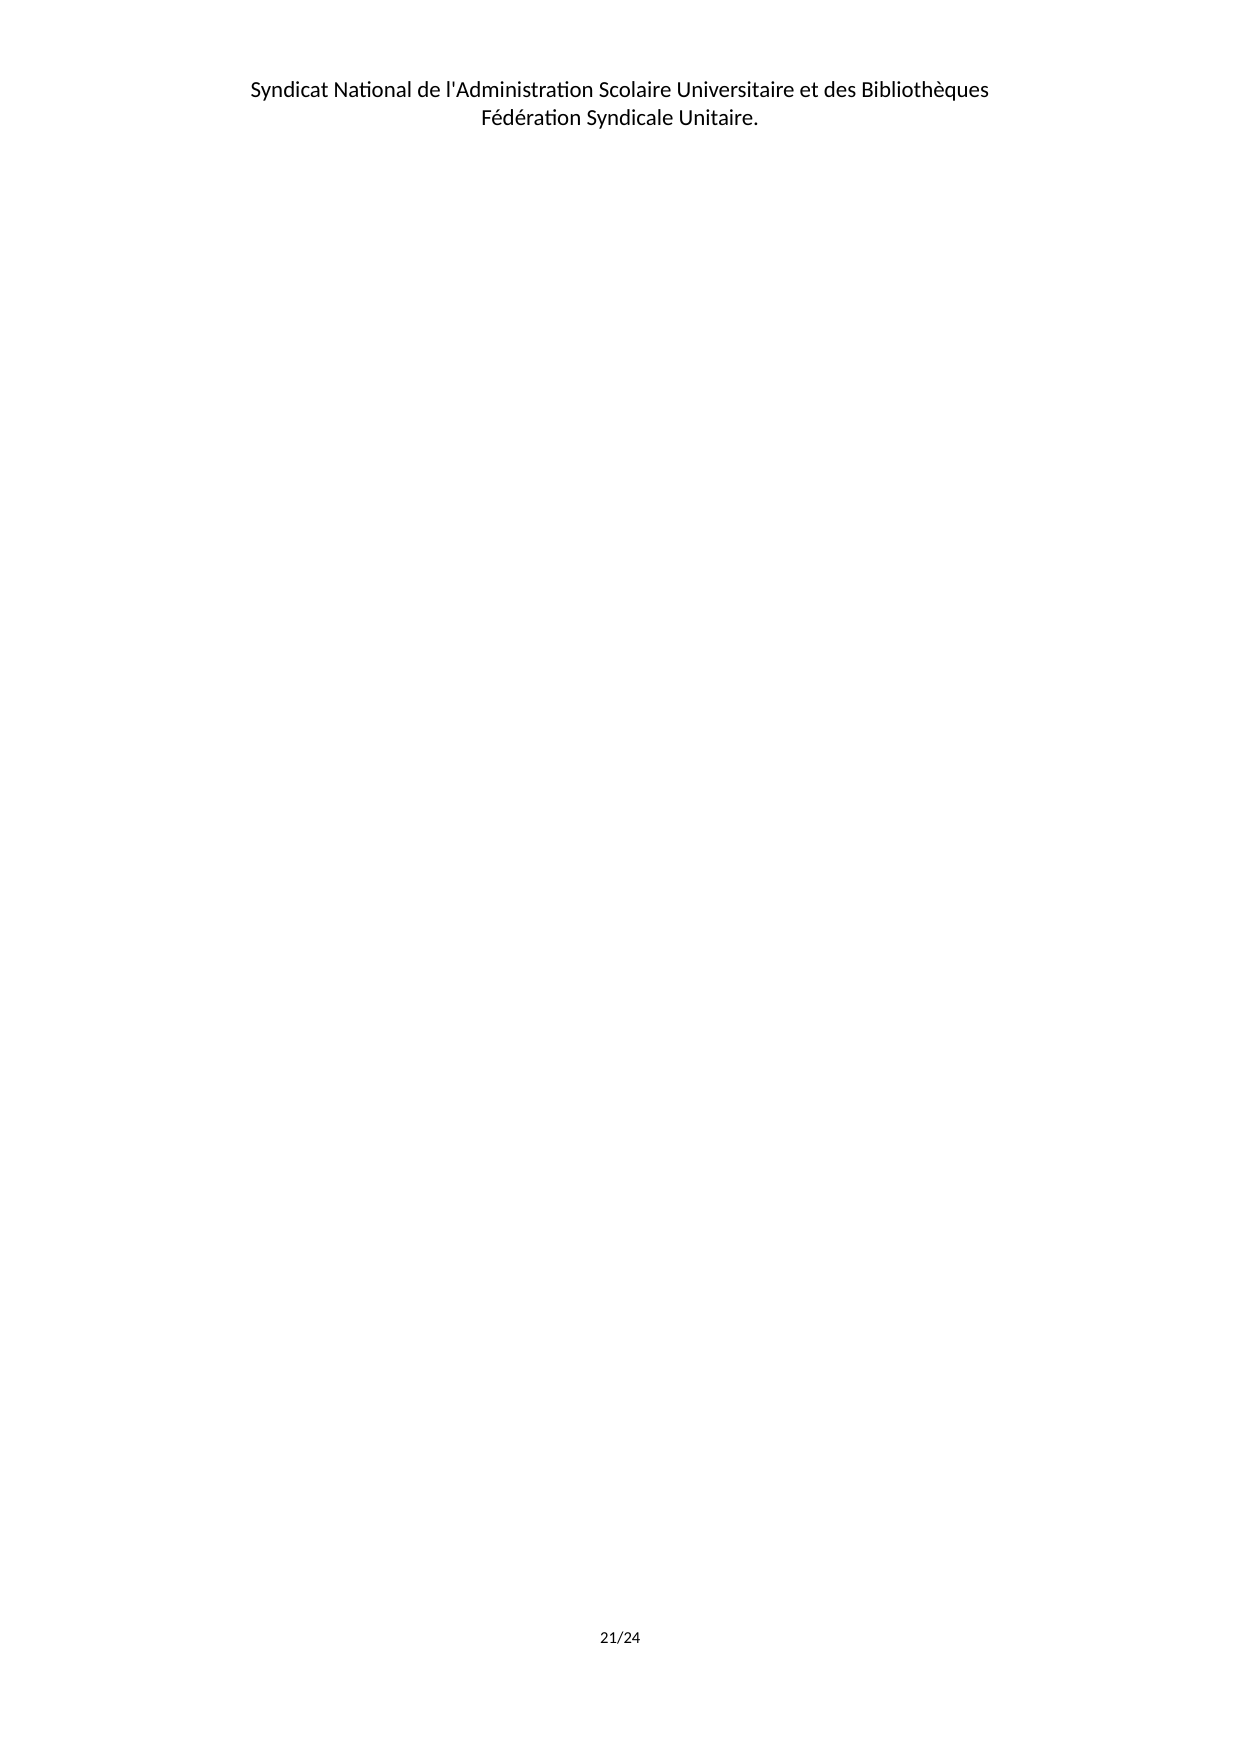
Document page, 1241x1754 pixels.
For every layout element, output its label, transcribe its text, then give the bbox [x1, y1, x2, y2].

text Syndicat National de l'Administration Scolaire Universitaire et des Bibliothèques Fédération Syndicale Unitaire. [94, 75, 1146, 131]
